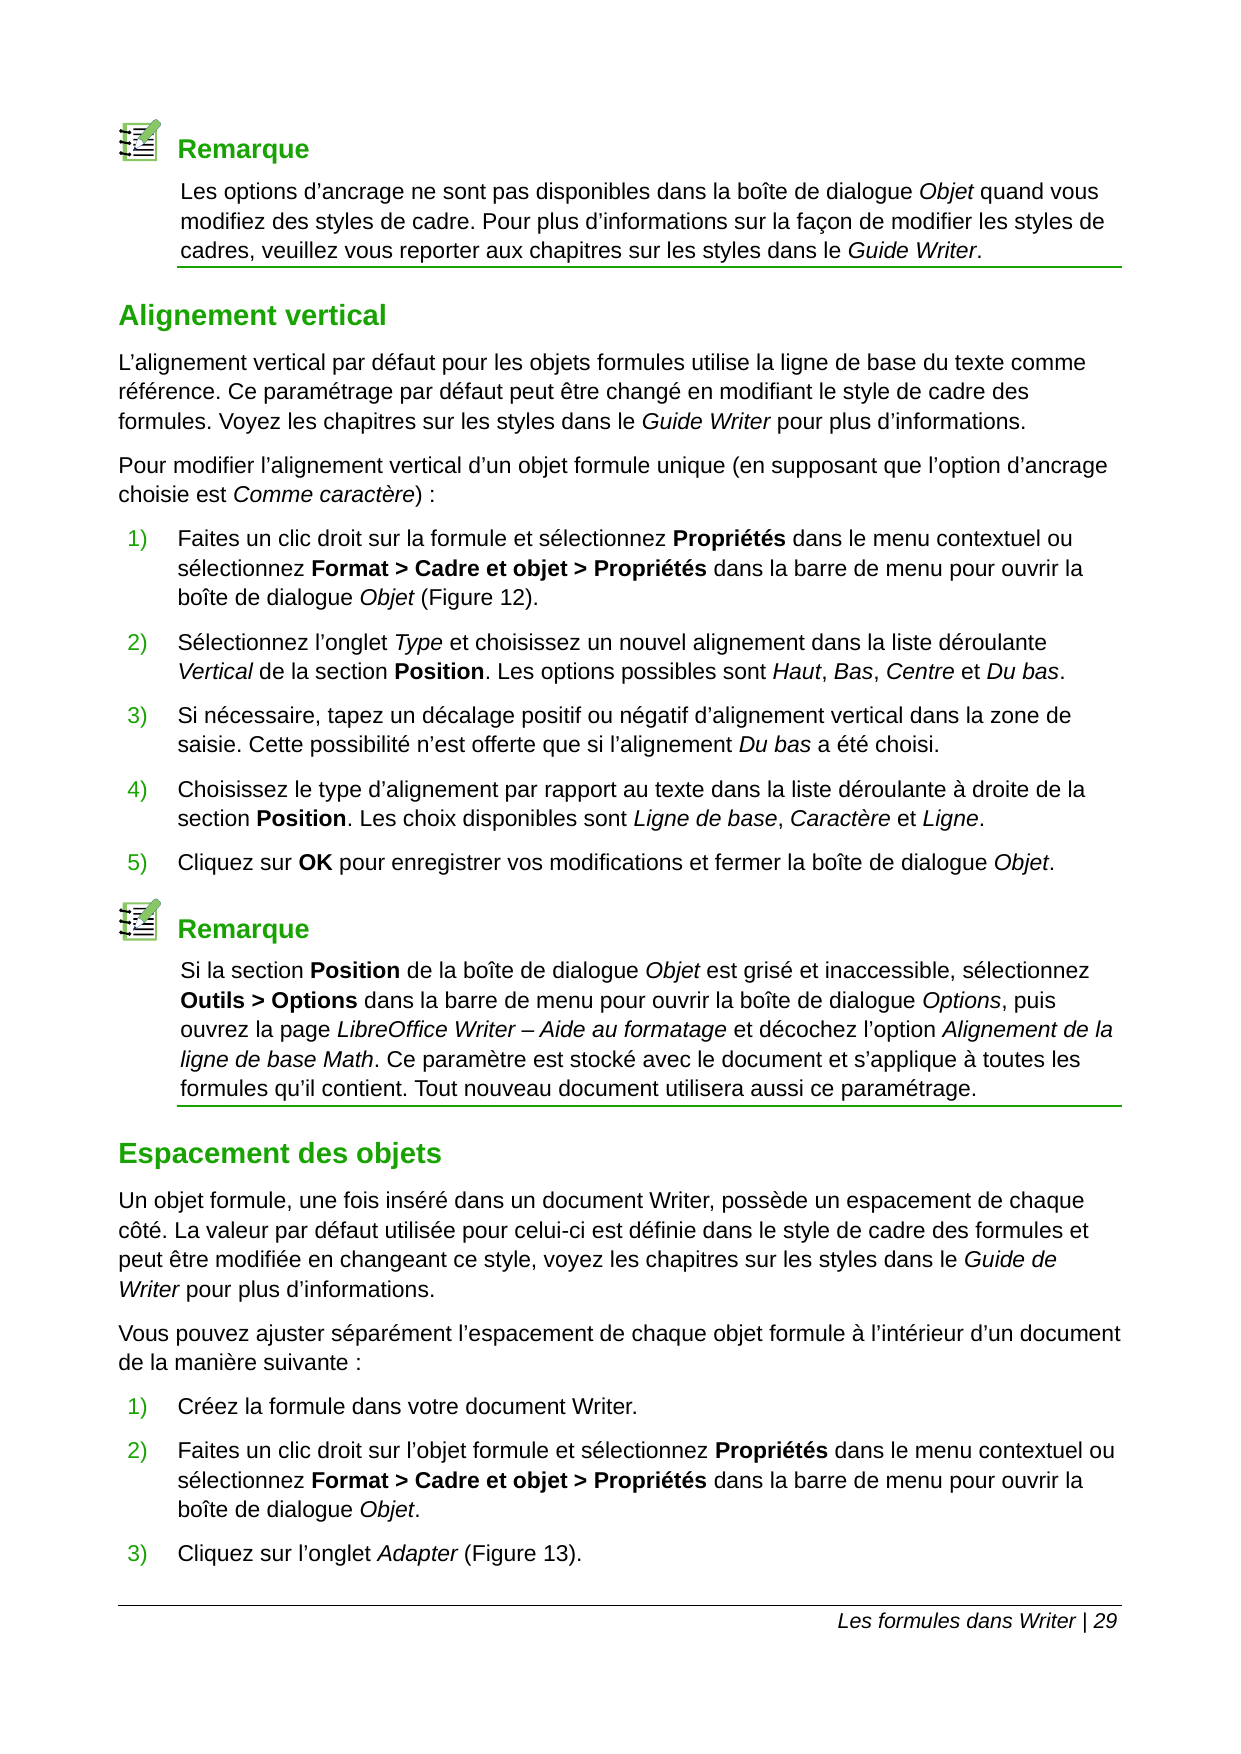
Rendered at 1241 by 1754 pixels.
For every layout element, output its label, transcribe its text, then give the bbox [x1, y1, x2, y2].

list Remarque [118, 897, 1122, 944]
list Cliquez sur OK pour enregistrer vos modifications et fermer la boîte de dialogue Objet. [148, 846, 1122, 875]
list Choisissez le type d’alignement par rapport au texte dans la liste déroulante à droite de la section Position. Les choix disponibles sont Ligne de base, Caractère et Ligne. [148, 772, 1122, 831]
list Faites un clic droit sur l’objet formule et sélectionnez Propriétés dans le menu contextuel ou sélectionnez Format > Cadre et objet > Propriétés dans la barre de menu pour ouvrir la boîte de dialogue Objet. [148, 1434, 1122, 1523]
text L’alignement vertical par défaut pour les objets formules utilise la ligne de base du texte comme référence. Ce paramétrage par défaut peut être changé en modifiant le style de cadre des formules. Voyez les chapitres sur les styles dans le Guide Writer pour plus d’informations. [118, 346, 1122, 434]
text Vous pouvez ajuster séparément l’espacement de chaque objet formule à l’intérieur d’un document de la manière suivante : [118, 1317, 1122, 1376]
text Pour modifier l’alignement vertical d’un objet formule unique (en supposant que l’option d’ancrage choisie est Comme caractère) : [118, 449, 1122, 508]
subtitle Espacement des objets [118, 1136, 1122, 1169]
list Si nécessaire, tapez un décalage positif ou négatif d’alignement vertical dans la zone de saisie. Cette possibilité n’est offerte que si l’alignement Du bas a été choisi. [148, 699, 1122, 758]
list Cliquez sur l’onglet Adapter (Figure 13). [148, 1537, 1122, 1567]
list Remarque [118, 118, 1122, 164]
list Créez la formule dans votre document Writer. [148, 1390, 1122, 1419]
list Sélectionnez l’onglet Type et choisissez un nouvel alignement dans la liste déroulante Vertical de la section Position. Les options possibles sont Haut, Bas, Centre et Du bas. [148, 625, 1122, 684]
text Si la section Position de la boîte de dialogue Objet est grisé et inaccessible, sélectionnez Outils > Options dans la barre de menu pour ouvrir la boîte de dialogue Options, puis ouvrez la page LibreOffice Writer – Aide au formatage et décochez l’option Alignement de la ligne de base Math. Ce paramètre est stocké avec le document et s’applique à toutes les formules qu’il contient. Tout nouveau document utilisera aussi ce paramétrage. [177, 951, 1122, 1105]
text Un objet formule, une fois inséré dans un document Writer, possède un espacement de chaque côté. La valeur par défaut utilisée pour celui-ci est définie dans le style de cadre des formules et peut être modifiée en changeant ce style, voyez les chapitres sur les styles dans le Guide de Writer pour plus d’informations. [118, 1184, 1122, 1302]
list Faites un clic droit sur la formule et sélectionnez Propriétés dans le menu contextuel ou sélectionnez Format > Cadre et objet > Propriétés dans la barre de menu pour ouvrir la boîte de dialogue Objet (Figure 12). [148, 522, 1122, 611]
text Les options d’ancrage ne sont pas disponibles dans la boîte de dialogue Objet quand vous modifiez des styles de cadre. Pour plus d’informations sur la façon de modifier les styles de cadres, veuillez vous reporter aux chapitres sur les styles dans le Guide Writer. [177, 172, 1122, 266]
subtitle Alignement vertical [118, 298, 1122, 331]
